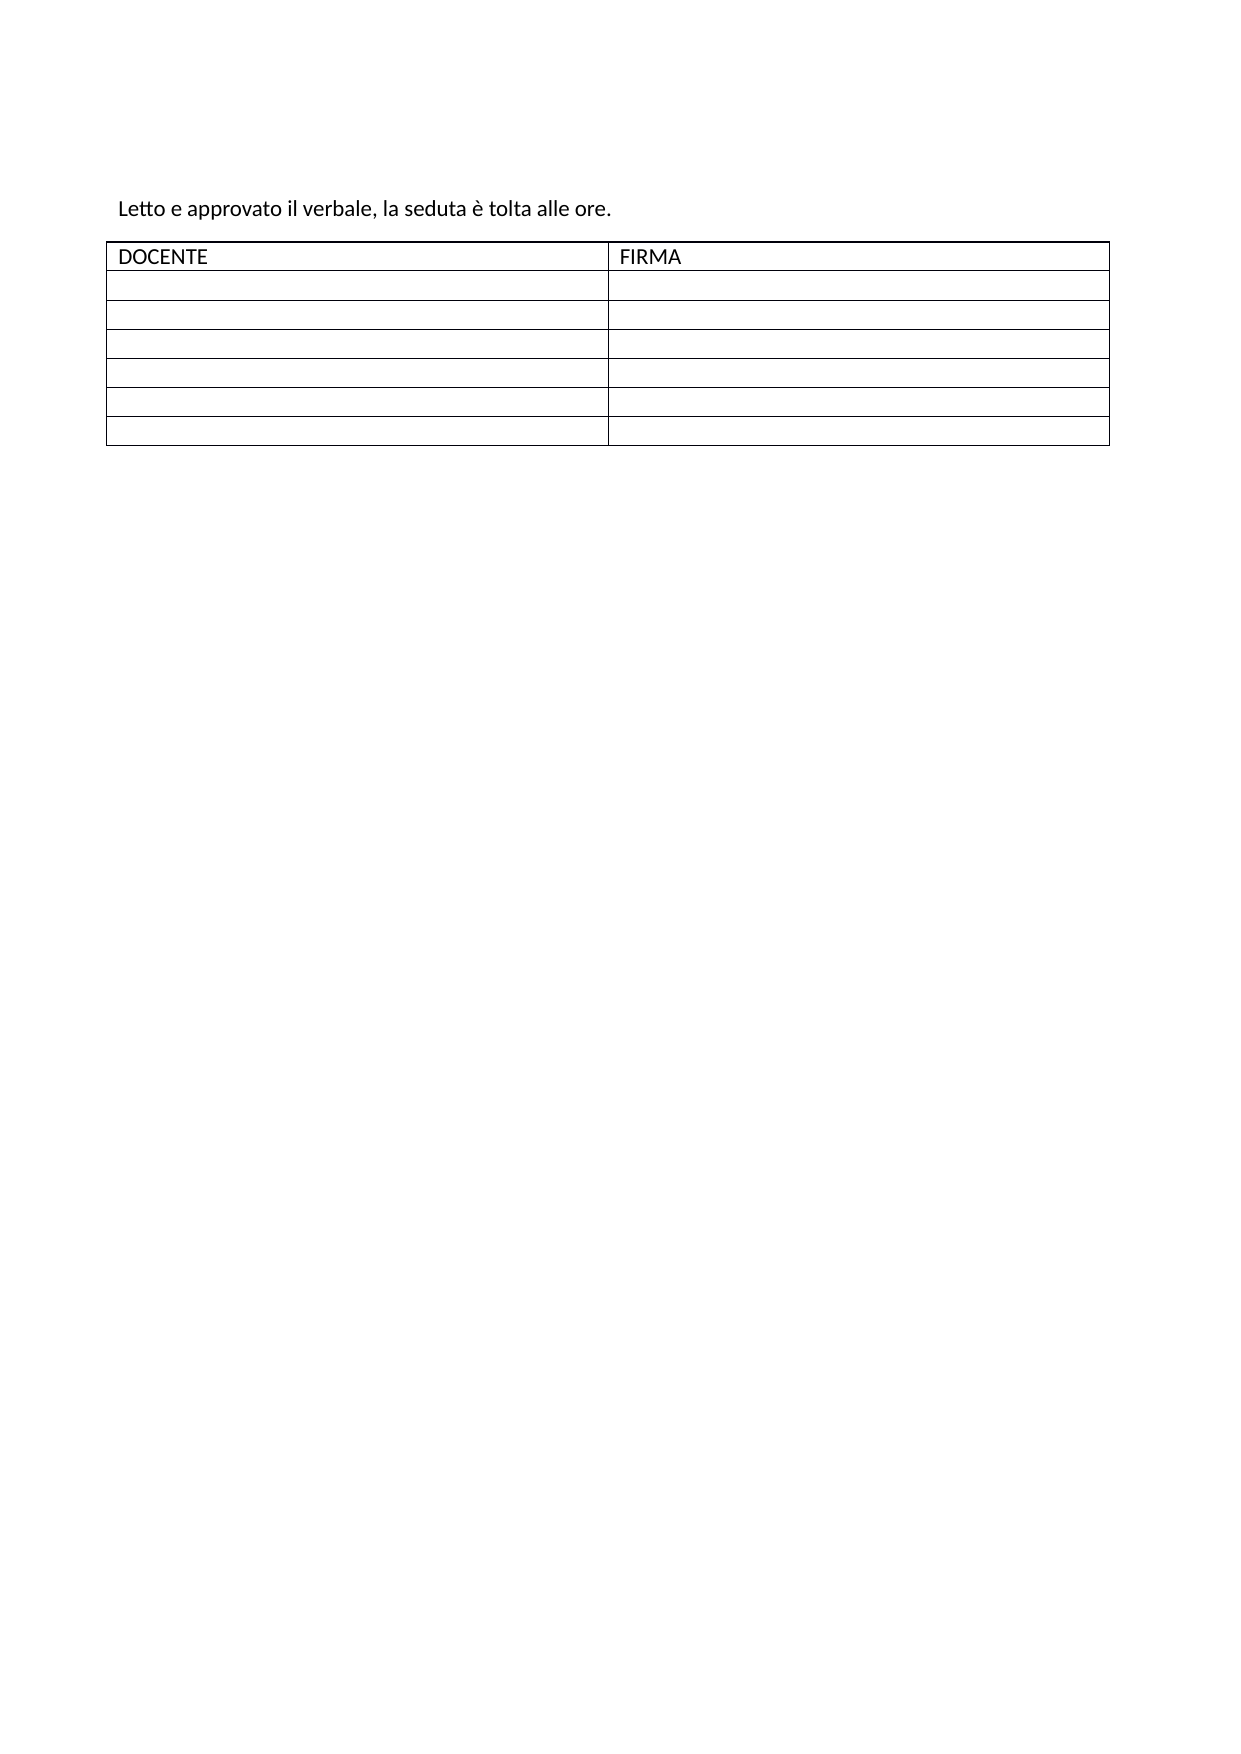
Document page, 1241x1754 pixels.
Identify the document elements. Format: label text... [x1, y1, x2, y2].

table_header FIRMA [609, 243, 1109, 270]
table_cell [107, 417, 608, 445]
table_header DOCENTE [107, 243, 608, 270]
table_cell [609, 330, 1109, 358]
text Letto e approvato il verbale, la seduta è tolta alle ore. [118, 194, 1122, 222]
table_cell [107, 271, 608, 299]
table_cell [609, 388, 1109, 416]
table_cell [609, 301, 1109, 328]
table_cell [609, 359, 1109, 387]
table_cell [609, 417, 1109, 445]
table_cell [107, 330, 608, 358]
table_cell [107, 301, 608, 328]
table_cell [107, 388, 608, 416]
table_cell [609, 271, 1109, 299]
table_cell [107, 359, 608, 387]
